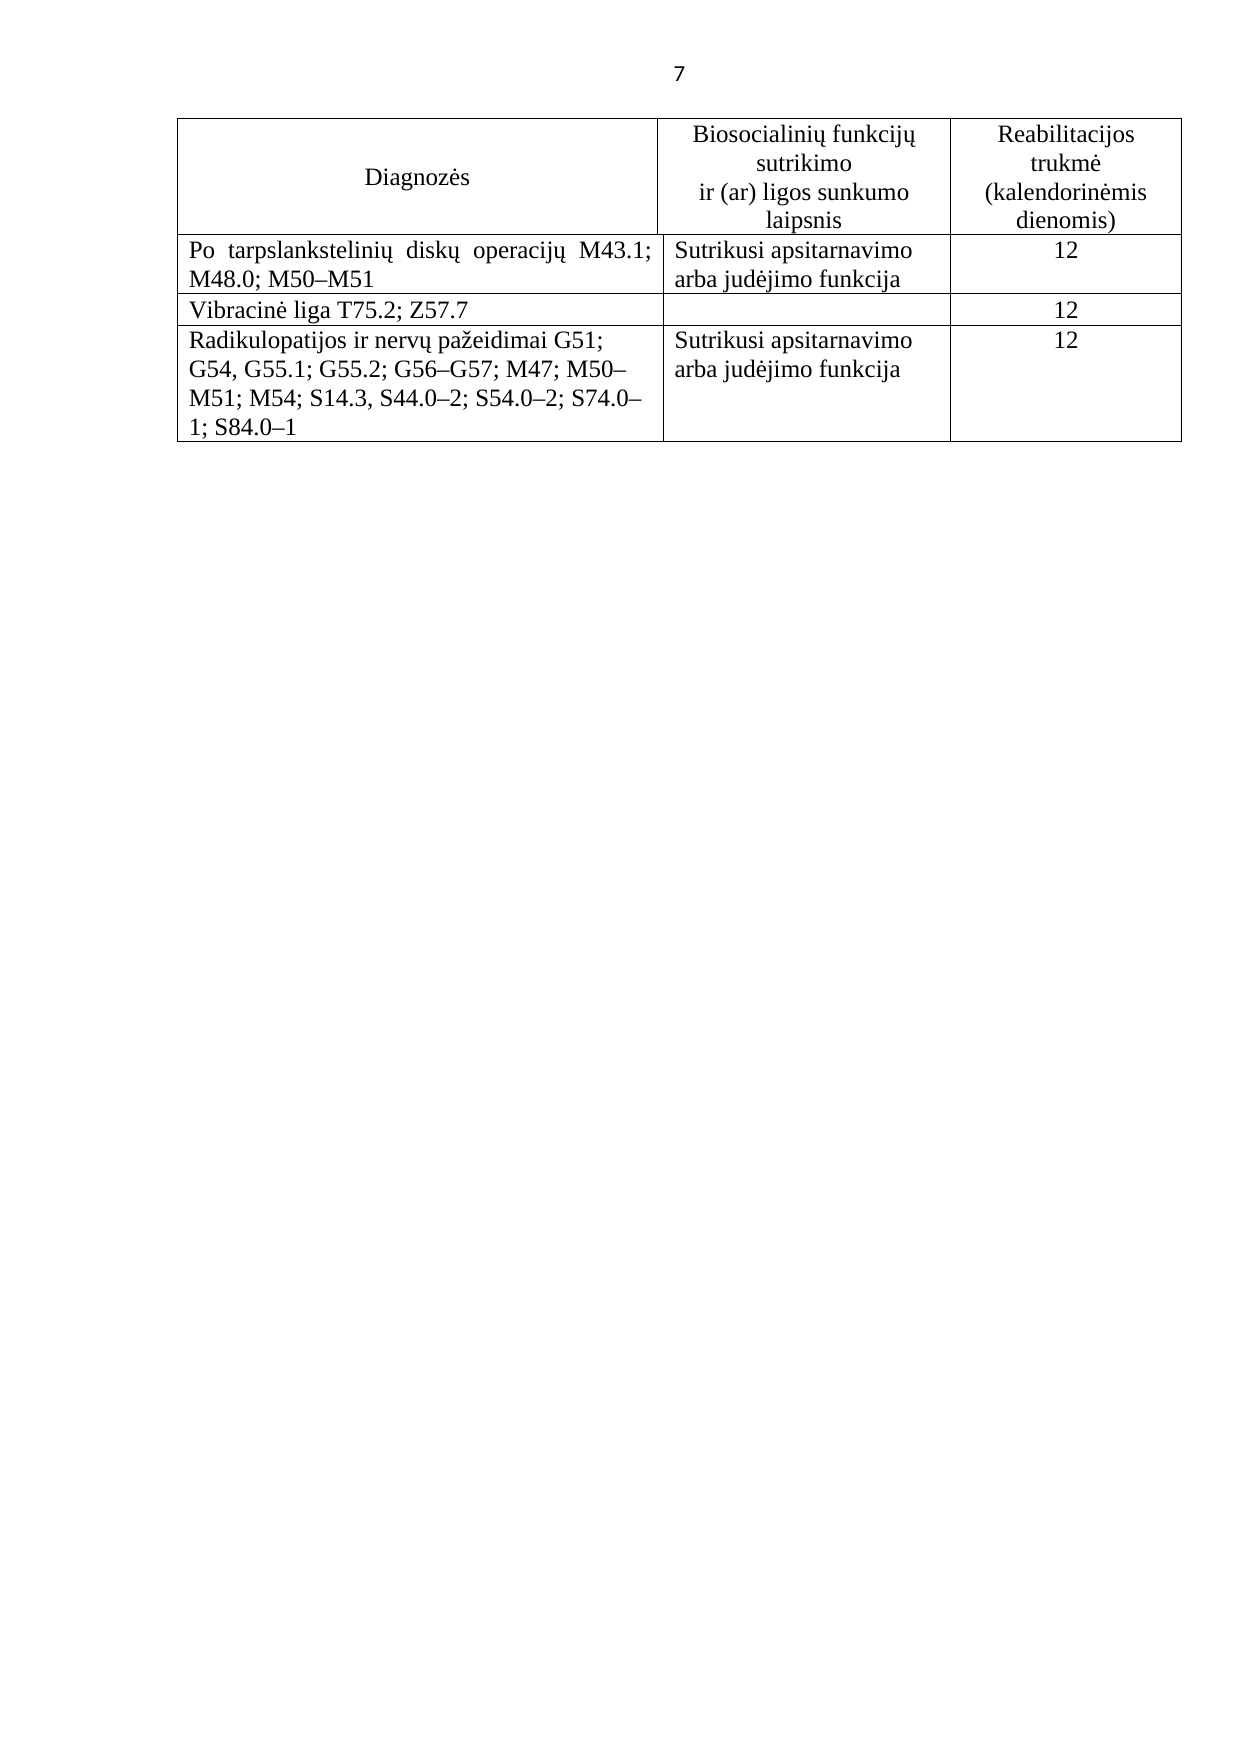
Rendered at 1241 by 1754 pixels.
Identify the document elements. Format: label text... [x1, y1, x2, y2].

table_cell 12 [951, 326, 1181, 441]
table_cell Radikulopatijos ir nervų pažeidimai G51; G54, G55.1; G55.2; G56–G57; M47; M50–M51; M54; S14.3, S44.0–2; S54.0–2; S74.0–1; S84.0–1 [178, 326, 663, 441]
table_cell 12 [951, 235, 1181, 293]
table_cell [664, 294, 950, 324]
table_cell 12 [951, 294, 1181, 324]
table_cell Po tarpslankstelinių diskų operacijų M43.1; M48.0; M50–M51 [178, 235, 663, 293]
table_cell Sutrikusi apsitarnavimo arba judėjimo funkcija [664, 235, 950, 293]
table_header Reabilitacijos trukmė (kalendorinėmis dienomis) [951, 119, 1181, 234]
table_cell Vibracinė liga T75.2; Z57.7 [178, 294, 663, 324]
table_header Biosocialinių funkcijų sutrikimo ir (ar) ligos sunkumo laipsnis [658, 119, 950, 234]
table_header Diagnozės [178, 119, 657, 234]
table_cell Sutrikusi apsitarnavimo arba judėjimo funkcija [664, 326, 950, 441]
